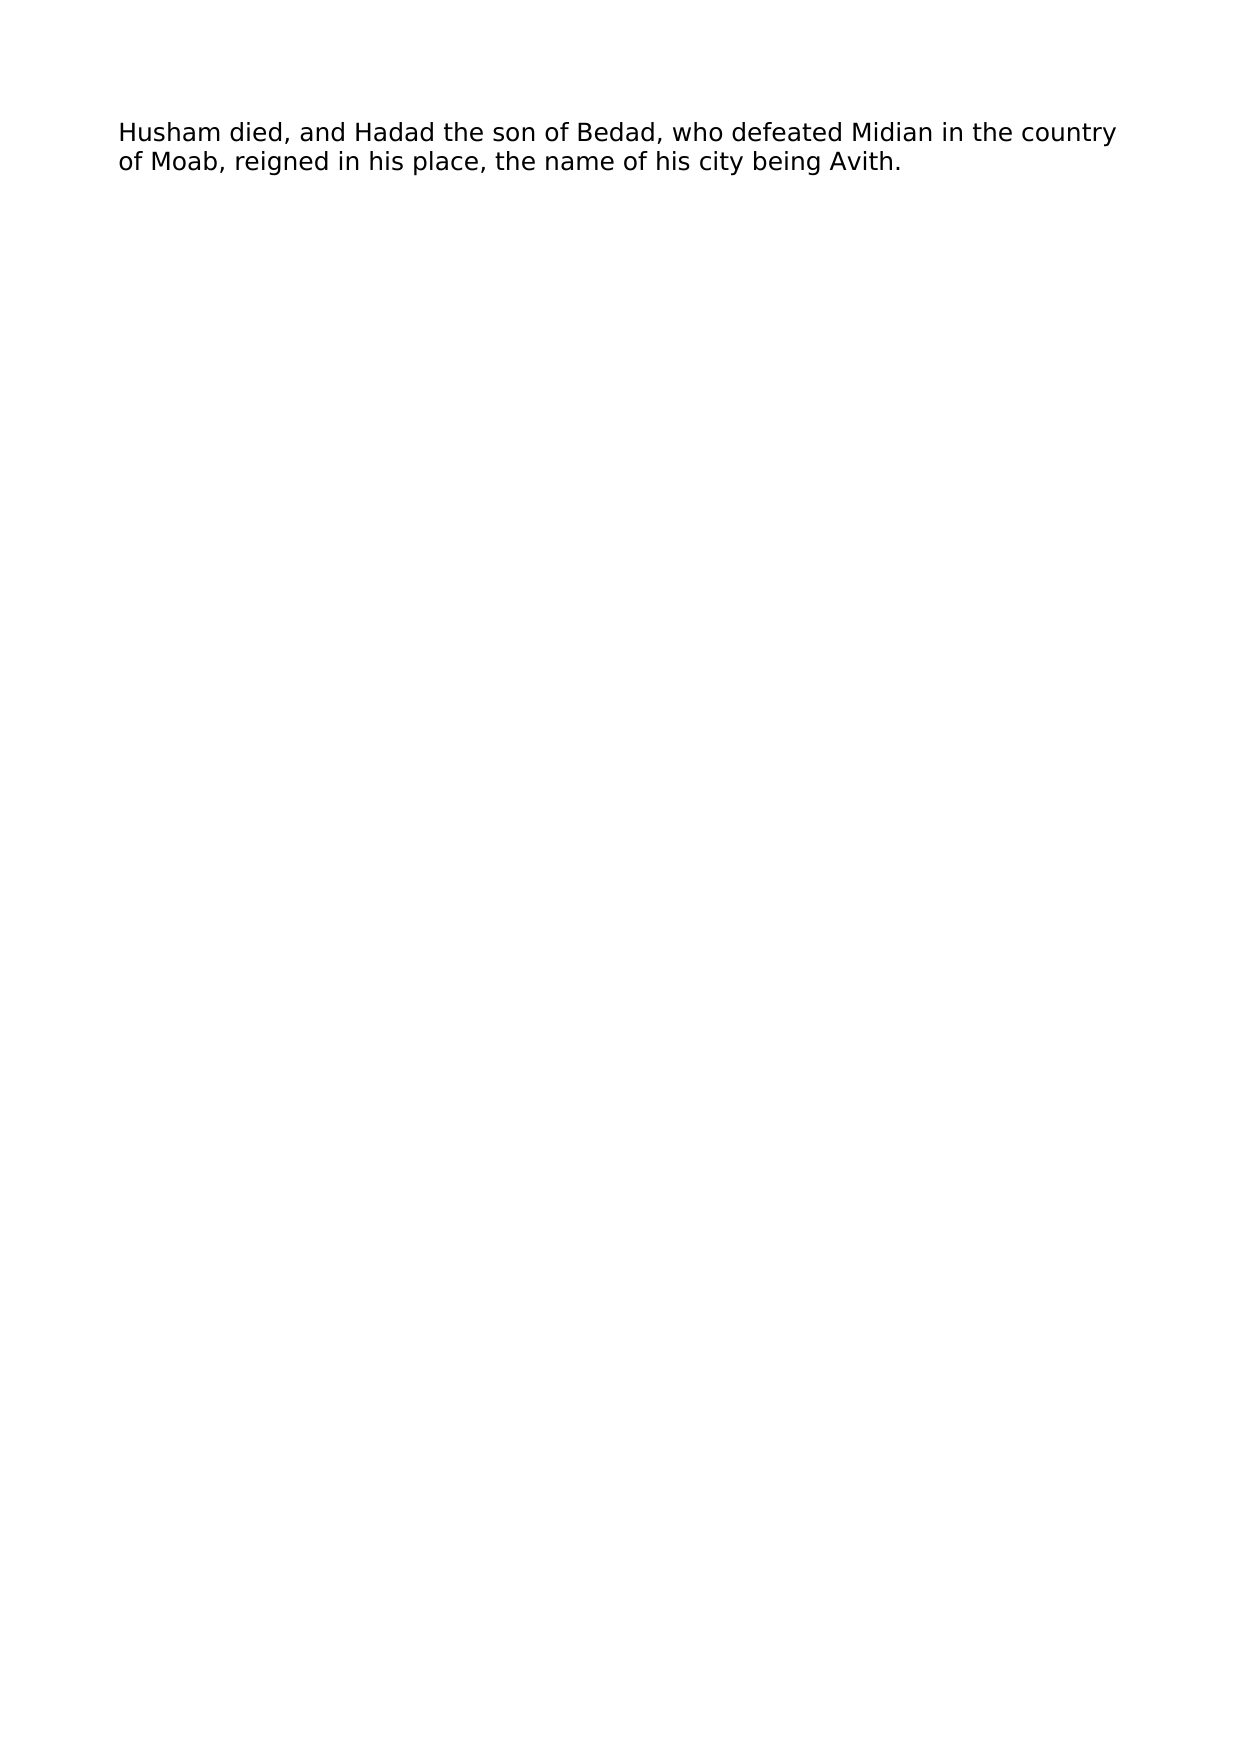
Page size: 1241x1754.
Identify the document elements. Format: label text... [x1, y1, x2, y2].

text Husham died, and Hadad the son of Bedad, who defeated Midian in the country of Moab, reigned in his place, the name of his city being Avith. [118, 118, 1122, 176]
